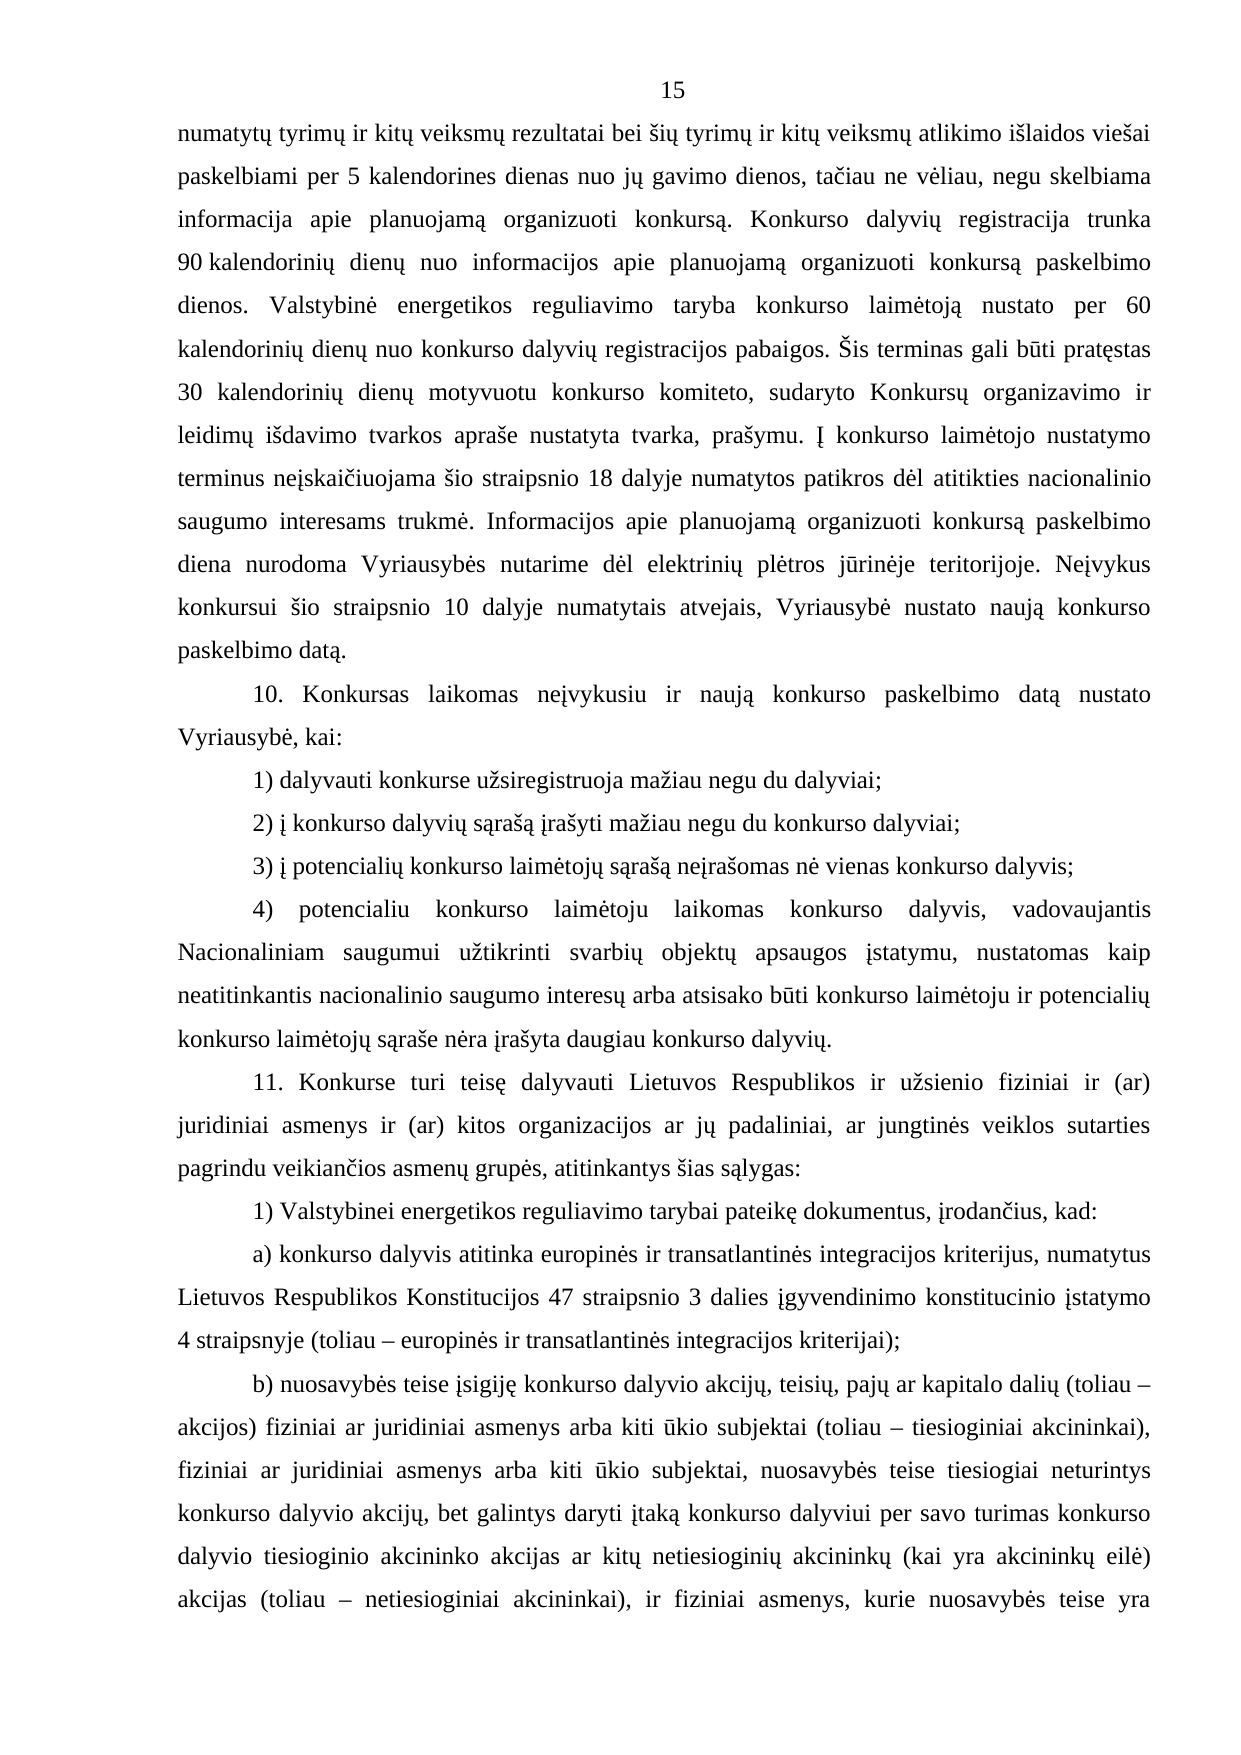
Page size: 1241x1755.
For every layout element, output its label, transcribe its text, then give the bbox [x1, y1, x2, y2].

text b) nuosavybės teise įsigiję konkurso dalyvio akcijų, teisių, pajų ar kapitalo dalių (toliau – akcijos) fiziniai ar juridiniai asmenys arba kiti ūkio subjektai (toliau – tiesioginiai akcininkai), fiziniai ar juridiniai asmenys arba kiti ūkio subjektai, nuosavybės teise tiesiogiai neturintys konkurso dalyvio akcijų, bet galintys daryti įtaką konkurso dalyviui per savo turimas konkurso dalyvio tiesioginio akcininko akcijas ar kitų netiesioginių akcininkų (kai yra akcininkų eilė) akcijas (toliau – netiesioginiai akcininkai), ir fiziniai asmenys, kurie nuosavybės teise yra [177, 1369, 1152, 1613]
text 3) į potencialių konkurso laimėtojų sąrašą neįrašomas nė vienas konkurso dalyvis; [177, 851, 1152, 880]
text a) konkurso dalyvis atitinka europinės ir transatlantinės integracijos kriterijus, numatytus Lietuvos Respublikos Konstitucijos 47 straipsnio 3 dalies įgyvendinimo konstitucinio įstatymo 4 straipsnyje (toliau – europinės ir transatlantinės integracijos kriterijai); [177, 1239, 1152, 1354]
text 4) potencialiu konkurso laimėtoju laikomas konkurso dalyvis, vadovaujantis Nacionaliniam saugumui užtikrinti svarbių objektų apsaugos įstatymu, nustatomas kaip neatitinkantis nacionalinio saugumo interesų arba atsisako būti konkurso laimėtoju ir potencialių konkurso laimėtojų sąraše nėra įrašyta daugiau konkurso dalyvių. [177, 894, 1152, 1052]
text numatytų tyrimų ir kitų veiksmų rezultatai bei šių tyrimų ir kitų veiksmų atlikimo išlaidos viešai paskelbiami per 5 kalendorines dienas nuo jų gavimo dienos, tačiau ne vėliau, negu skelbiama informacija apie planuojamą organizuoti konkursą. Konkurso dalyvių registracija trunka 90 kalendorinių dienų nuo informacijos apie planuojamą organizuoti konkursą paskelbimo dienos. Valstybinė energetikos reguliavimo taryba konkurso laimėtoją nustato per 60 kalendorinių dienų nuo konkurso dalyvių registracijos pabaigos. Šis terminas gali būti pratęstas 30 kalendorinių dienų motyvuotu konkurso komiteto, sudaryto Konkursų organizavimo ir leidimų išdavimo tvarkos apraše nustatyta tvarka, prašymu. Į konkurso laimėtojo nustatymo terminus neįskaičiuojama šio straipsnio 18 dalyje numatytos patikros dėl atitikties nacionalinio saugumo interesams trukmė. Informacijos apie planuojamą organizuoti konkursą paskelbimo diena nurodoma Vyriausybės nutarime dėl elektrinių plėtros jūrinėje teritorijoje. Neįvykus konkursui šio straipsnio 10 dalyje numatytais atvejais, Vyriausybė nustato naują konkurso paskelbimo datą. [177, 118, 1152, 664]
text 1) Valstybinei energetikos reguliavimo tarybai pateikę dokumentus, įrodančius, kad: [177, 1196, 1152, 1225]
text 1) dalyvauti konkurse užsiregistruoja mažiau negu du dalyviai; [177, 765, 1152, 794]
text 10. Konkursas laikomas neįvykusiu ir naują konkurso paskelbimo datą nustato Vyriausybė, kai: [177, 679, 1152, 751]
text 2) į konkurso dalyvių sąrašą įrašyti mažiau negu du konkurso dalyviai; [177, 808, 1152, 837]
text 11. Konkurse turi teisę dalyvauti Lietuvos Respublikos ir užsienio fiziniai ir (ar) juridiniai asmenys ir (ar) kitos organizacijos ar jų padaliniai, ar jungtinės veiklos sutarties pagrindu veikiančios asmenų grupės, atitinkantys šias sąlygas: [177, 1067, 1152, 1182]
